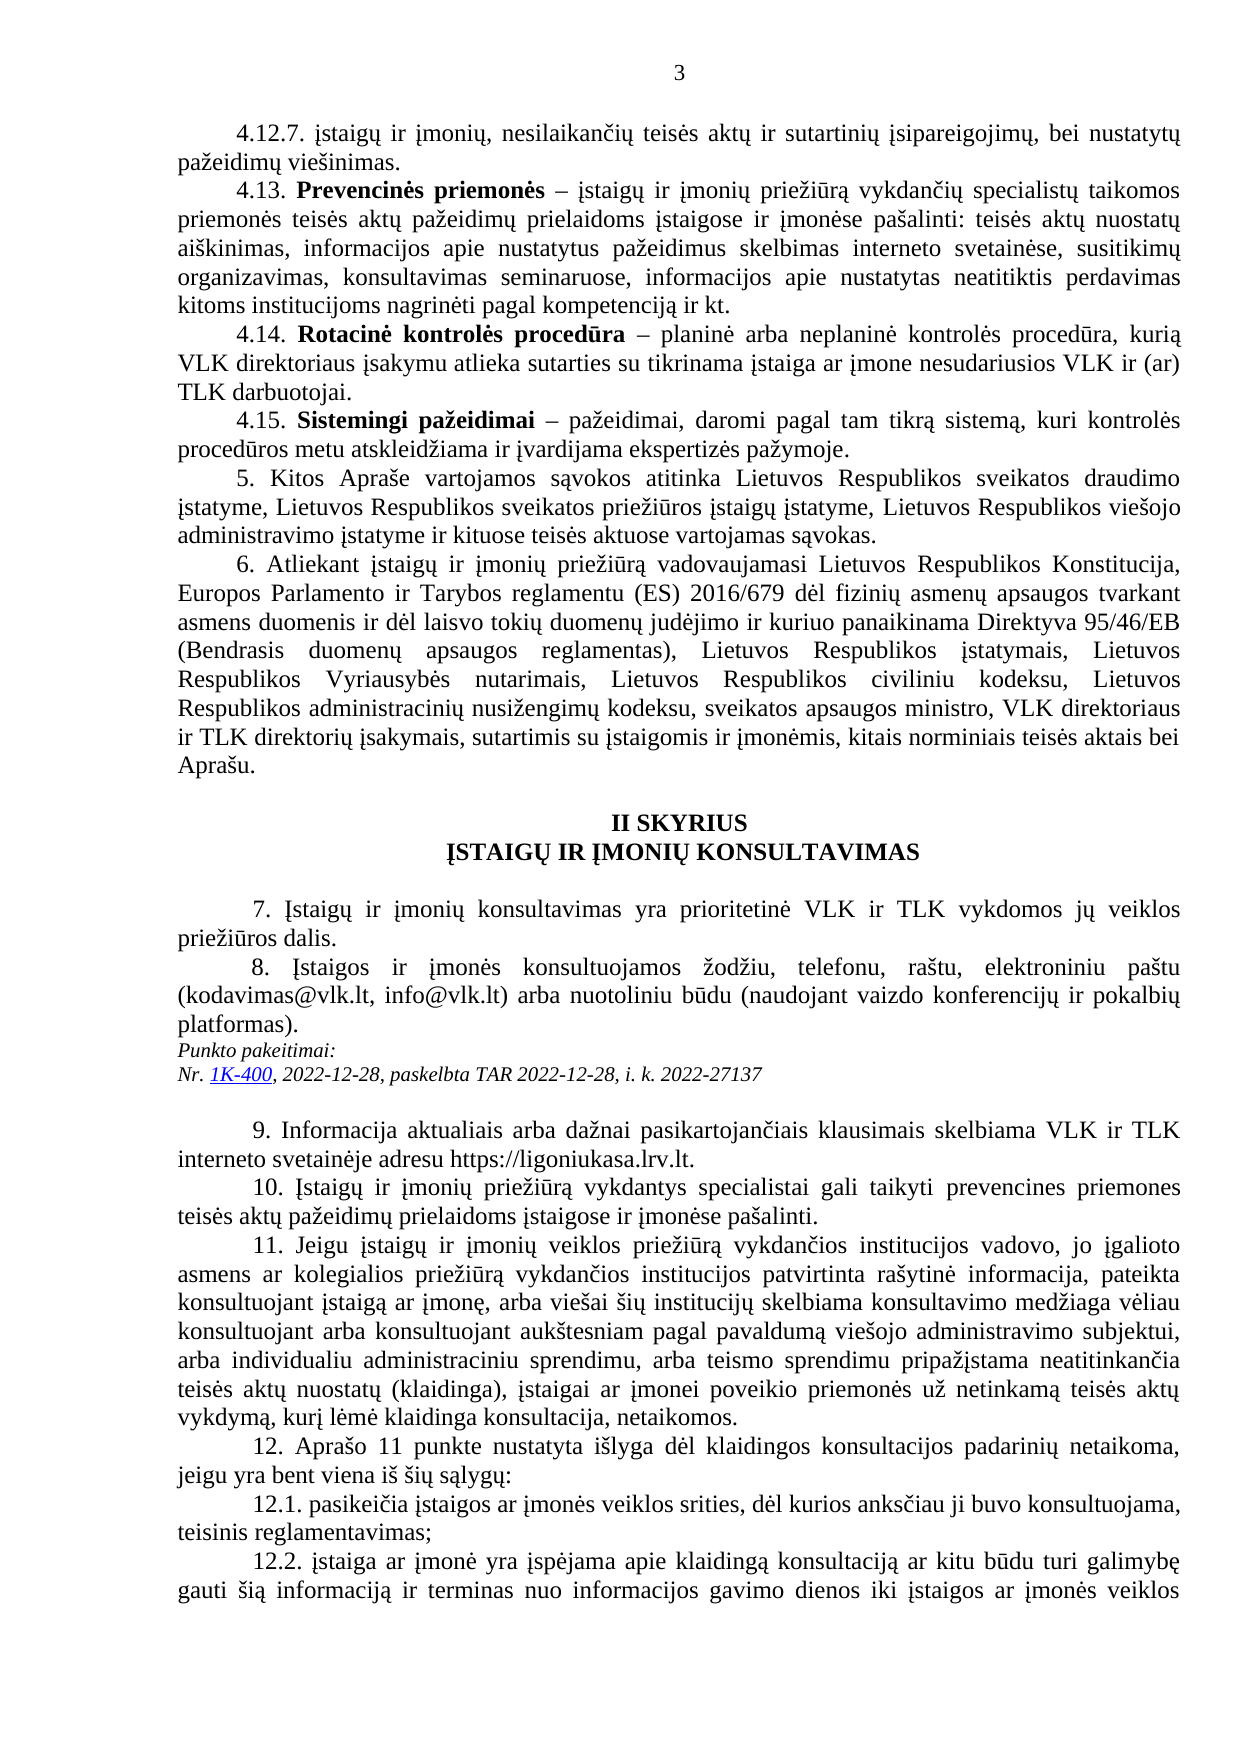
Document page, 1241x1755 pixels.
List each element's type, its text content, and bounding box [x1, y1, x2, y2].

text Nr. 1K-400, 2022-12-28, paskelbta TAR 2022-12-28, i. k. 2022-27137 [177, 1062, 1181, 1086]
text 12.1. pasikeičia įstaigos ar įmonės veiklos srities, dėl kurios anksčiau ji buvo konsultuojama, teisinis reglamentavimas; [177, 1489, 1181, 1546]
text 12.2. įstaiga ar įmonė yra įspėjama apie klaidingą konsultaciją ar kitu būdu turi galimybę gauti šią informaciją ir terminas nuo informacijos gavimo dienos iki įstaigos ar įmonės veiklos [177, 1546, 1181, 1604]
text 4.14. Rotacinė kontrolės procedūra – planinė arba neplaninė kontrolės procedūra, kurią VLK direktoriaus įsakymu atlieka sutarties su tikrinama įstaiga ar įmone nesudariusios VLK ir (ar) TLK darbuotojai. [177, 319, 1181, 406]
text 12. Aprašo 11 punkte nustatyta išlyga dėl klaidingos konsultacijos padarinių netaikoma, jeigu yra bent viena iš šių sąlygų: [177, 1431, 1181, 1489]
text ĮSTAIGŲ IR ĮMONIŲ KONSULTAVIMAS [177, 837, 1181, 866]
text 5. Kitos Apraše vartojamos sąvokos atitinka Lietuvos Respublikos sveikatos draudimo įstatyme, Lietuvos Respublikos sveikatos priežiūros įstaigų įstatyme, Lietuvos Respublikos viešojo administravimo įstatyme ir kituose teisės aktuose vartojamas sąvokas. [177, 463, 1181, 549]
text 4.15. Sistemingi pažeidimai – pažeidimai, daromi pagal tam tikrą sistemą, kuri kontrolės procedūros metu atskleidžiama ir įvardijama ekspertizės pažymoje. [177, 406, 1181, 463]
text 10. Įstaigų ir įmonių priežiūrą vykdantys specialistai gali taikyti prevencines priemones teisės aktų pažeidimų prielaidoms įstaigose ir įmonėse pašalinti. [177, 1172, 1181, 1230]
text 4.13. Prevencinės priemonės – įstaigų ir įmonių priežiūrą vykdančių specialistų taikomos priemonės teisės aktų pažeidimų prielaidoms įstaigose ir įmonėse pašalinti: teisės aktų nuostatų aiškinimas, informacijos apie nustatytus pažeidimus skelbimas interneto svetainėse, susitikimų organizavimas, konsultavimas seminaruose, informacijos apie nustatytas neatitiktis perdavimas kitoms institucijoms nagrinėti pagal kompetenciją ir kt. [177, 176, 1181, 319]
text Punkto pakeitimai: [177, 1038, 1181, 1062]
text 4.12.7. įstaigų ir įmonių, nesilaikančių teisės aktų ir sutartinių įsipareigojimų, bei nustatytų pažeidimų viešinimas. [177, 118, 1181, 176]
text 6. Atliekant įstaigų ir įmonių priežiūrą vadovaujamasi Lietuvos Respublikos Konstitucija, Europos Parlamento ir Tarybos reglamentu (ES) 2016/679 dėl fizinių asmenų apsaugos tvarkant asmens duomenis ir dėl laisvo tokių duomenų judėjimo ir kuriuo panaikinama Direktyva 95/46/EB (Bendrasis duomenų apsaugos reglamentas), Lietuvos Respublikos įstatymais, Lietuvos Respublikos Vyriausybės nutarimais, Lietuvos Respublikos civiliniu kodeksu, Lietuvos Respublikos administracinių nusižengimų kodeksu, sveikatos apsaugos ministro, VLK direktoriaus ir TLK direktorių įsakymais, sutartimis su įstaigomis ir įmonėmis, kitais norminiais teisės aktais bei Aprašu. [177, 549, 1181, 779]
text 11. Jeigu įstaigų ir įmonių veiklos priežiūrą vykdančios institucijos vadovo, jo įgalioto asmens ar kolegialios priežiūrą vykdančios institucijos patvirtinta rašytinė informacija, pateikta konsultuojant įstaigą ar įmonę, arba viešai šių institucijų skelbiama konsultavimo medžiaga vėliau konsultuojant arba konsultuojant aukštesniam pagal pavaldumą viešojo administravimo subjektui, arba individualiu administraciniu sprendimu, arba teismo sprendimu pripažįstama neatitinkančia teisės aktų nuostatų (klaidinga), įstaigai ar įmonei poveikio priemonės už netinkamą teisės aktų vykdymą, kurį lėmė klaidinga konsultacija, netaikomos. [177, 1230, 1181, 1431]
text 8. Įstaigos ir įmonės konsultuojamos žodžiu, telefonu, raštu, elektroniniu paštu (kodavimas@vlk.lt, info@vlk.lt) arba nuotoliniu būdu (naudojant vaizdo konferencijų ir pokalbių platformas). [177, 952, 1181, 1038]
text 9. Informacija aktualiais arba dažnai pasikartojančiais klausimais skelbiama VLK ir TLK interneto svetainėje adresu https://ligoniukasa.lrv.lt. [177, 1115, 1181, 1172]
text II SKYRIUS [177, 808, 1181, 837]
text 7. Įstaigų ir įmonių konsultavimas yra prioritetinė VLK ir TLK vykdomos jų veiklos priežiūros dalis. [177, 894, 1181, 952]
